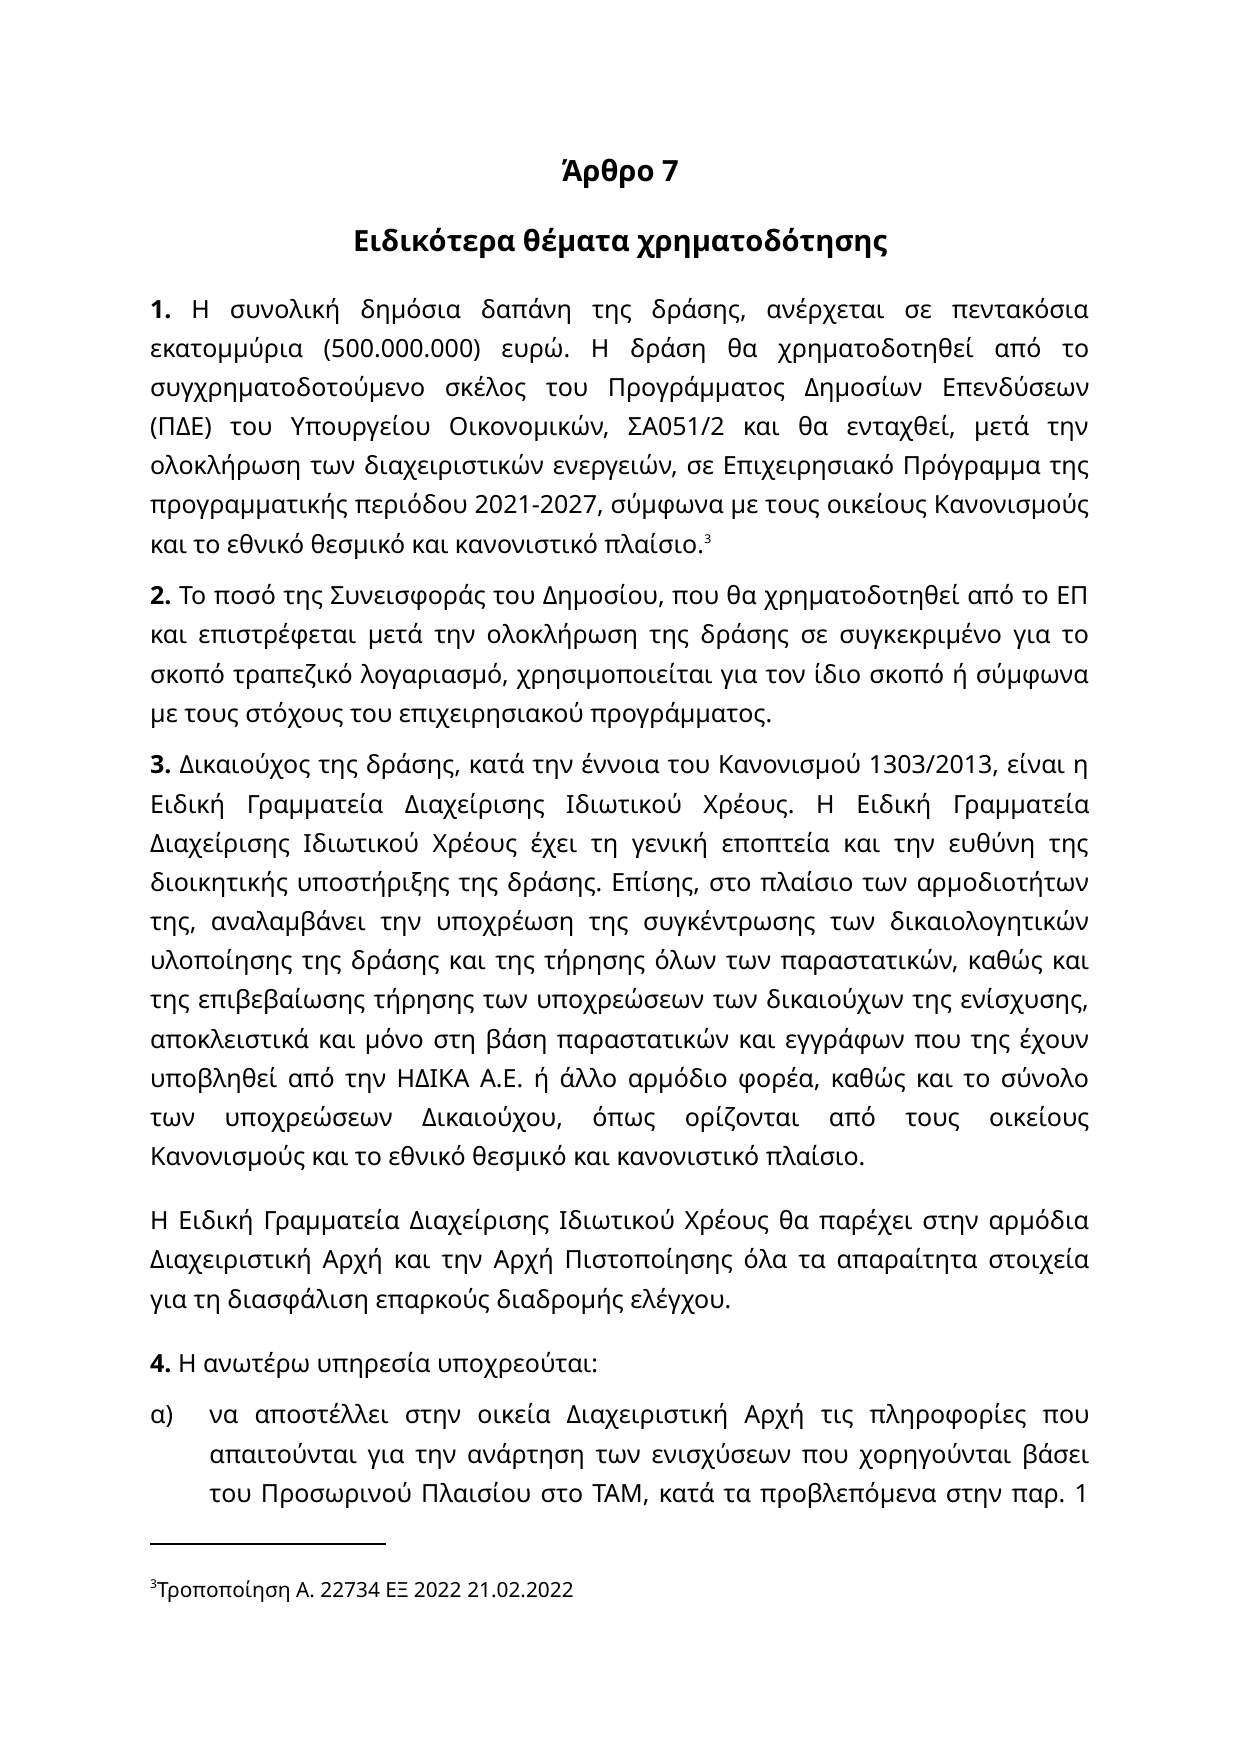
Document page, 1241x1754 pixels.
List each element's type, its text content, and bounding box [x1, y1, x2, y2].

text 4. Η ανωτέρω υπηρεσία υποχρεούται: [150, 1345, 1090, 1379]
subtitle Ειδικότερα θέματα χρηματοδότησης [150, 221, 1090, 260]
text 3. Δικαιούχος της δράσης, κατά την έννοια του Κανονισμού 1303/2013, είναι η Ειδική Γραμματεία Διαχείρισης Ιδιωτικού Χρέους. Η Ειδική Γραμματεία Διαχείρισης Ιδιωτικού Χρέους έχει τη γενική εποπτεία και την ευθύνη της διοικητικής υποστήριξης της δράσης. Επίσης, στο πλαίσιο των αρμοδιοτήτων της, αναλαμβάνει την υποχρέωση της συγκέντρωσης των δικαιολογητικών υλοποίησης της δράσης και της τήρησης όλων των παραστατικών, καθώς και της επιβεβαίωσης τήρησης των υποχρεώσεων των δικαιούχων της ενίσχυσης, αποκλειστικά και μόνο στη βάση παραστατικών και εγγράφων που της έχουν υποβληθεί από την ΗΔΙΚΑ Α.Ε. ή άλλο αρμόδιο φορέα, καθώς και το σύνολο των υποχρεώσεων Δικαιούχου, όπως ορίζονται από τους οικείους Κανονισμούς και το εθνικό θεσμικό και κανονιστικό πλαίσιο. [150, 747, 1090, 1173]
text 2. Το ποσό της Συνεισφοράς του Δημοσίου, που θα χρηματοδοτηθεί από το ΕΠ και επιστρέφεται μετά την ολοκλήρωση της δράσης σε συγκεκριμένο για το σκοπό τραπεζικό λογαριασμό, χρησιμοποιείται για τον ίδιο σκοπό ή σύμφωνα με τους στόχους του επιχειρησιακού προγράμματος. [150, 578, 1090, 729]
subtitle Άρθρο 7 [150, 150, 1090, 190]
text Η Ειδική Γραμματεία Διαχείρισης Ιδιωτικού Χρέους θα παρέχει στην αρμόδια Διαχειριστική Αρχή και την Αρχή Πιστοποίησης όλα τα απαραίτητα στοιχεία για τη διασφάλιση επαρκούς διαδρομής ελέγχου. [150, 1203, 1090, 1315]
list α) να αποστέλλει στην οικεία Διαχειριστική Αρχή τις πληροφορίες που απαιτούνται για την ανάρτηση των ενισχύσεων που χορηγούνται βάσει του Προσωρινού Πλαισίου στο ΤΑΜ, κατά τα προβλεπόμενα στην παρ. 1 [150, 1397, 1090, 1509]
text Τροποποίηση A. 22734 ΕΞ 2022 21.02.2022 [150, 1576, 1090, 1604]
text 1. Η συνολική δημόσια δαπάνη της δράσης, ανέρχεται σε πεντακόσια εκατομμύρια (500.000.000) ευρώ. Η δράση θα χρηματοδοτηθεί από το συγχρηματοδοτούμενο σκέλος του Προγράμματος Δημοσίων Επενδύσεων (ΠΔΕ) του Υπουργείου Οικονομικών, ΣΑ051/2 και θα ενταχθεί, μετά την ολοκλήρωση των διαχειριστικών ενεργειών, σε Επιχειρησιακό Πρόγραμμα της προγραμματικής περιόδου 2021-2027, σύμφωνα με τους οικείους Κανονισμούς και το εθνικό θεσμικό και κανονιστικό πλαίσιο. [150, 291, 1090, 560]
